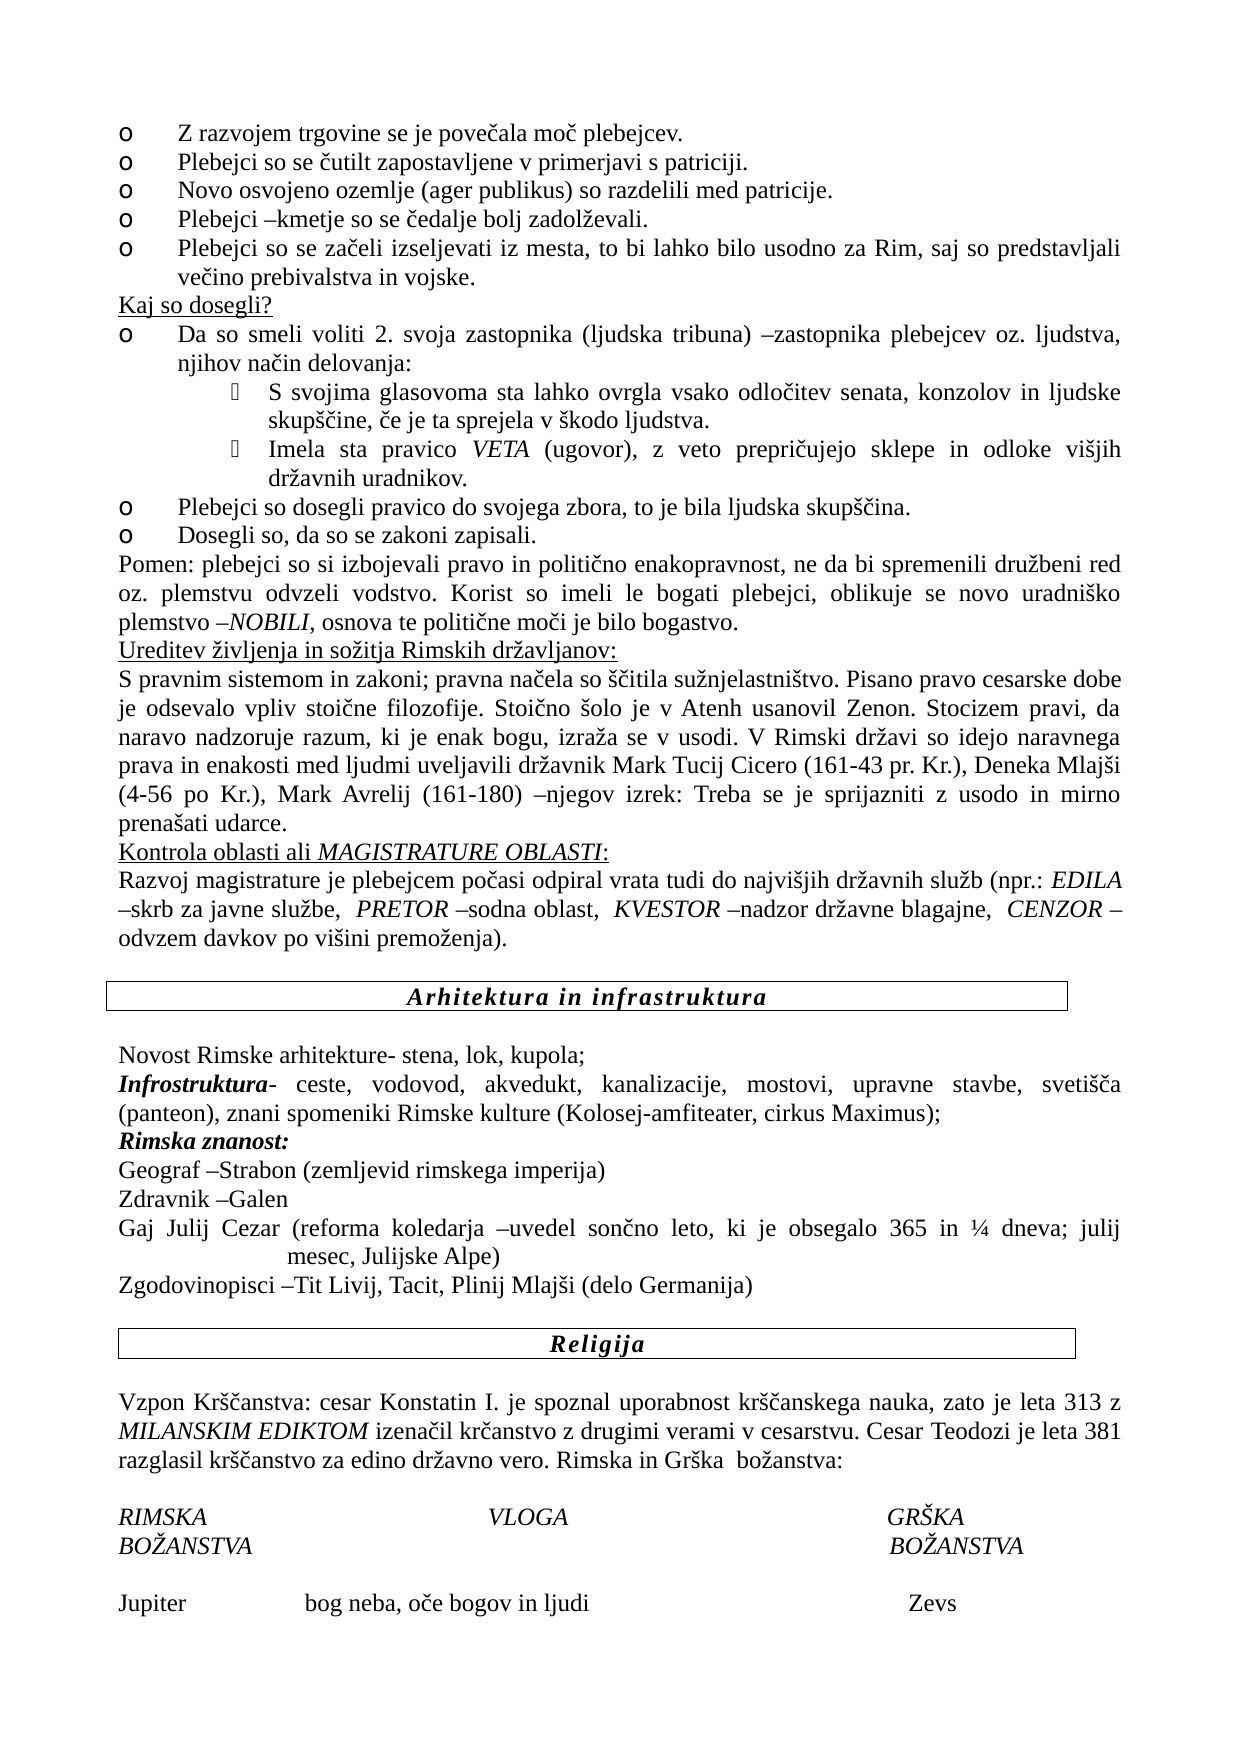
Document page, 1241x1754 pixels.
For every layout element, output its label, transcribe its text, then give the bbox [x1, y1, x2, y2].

table_header Religija [119, 1329, 1075, 1357]
list Dosegli so, da so se zakoni zapisali. [118, 521, 1122, 549]
text Rimska znanost: [118, 1126, 1122, 1155]
text Novost Rimske arhitekture- stena, lok, kupola; [118, 1040, 1122, 1069]
text Kontrola oblasti ali MAGISTRATURE OBLASTI: [118, 837, 1122, 866]
text Jupiter bog neba, oče bogov in ljudi Zevs [118, 1588, 1122, 1617]
list Plebejci so se čutilt zapostavljene v primerjavi s patriciji. [118, 147, 1122, 176]
text Vzpon Krščanstva: cesar Konstatin I. je spoznal uporabnost krščanskega nauka, zato je leta 313 z MILANSKIM EDIKTOM izenačil krčanstvo z drugimi verami v cesarstvu. Cesar Teodozi je leta 381 razglasil krščanstvo za edino državno vero. Rimska in Grška božanstva: [118, 1387, 1122, 1473]
text Ureditev življenja in sožitja Rimskih državljanov: [118, 636, 1122, 664]
text S pravnim sistemom in zakoni; pravna načela so ščitila sužnjelastništvo. Pisano pravo cesarske dobe je odsevalo vpliv stoične filozofije. Stoično šolo je v Atenh usanovil Zenon. Stocizem pravi, da naravo nadzoruje razum, ki je enak bogu, izraža se v usodi. V Rimski državi so idejo naravnega prava in enakosti med ljudmi uveljavili državnik Mark Tucij Cicero (161-43 pr. Kr.), Deneka Mlajši (4-56 po Kr.), Mark Avrelij (161-180) –njegov izrek: Treba se je sprijazniti z usodo in mirno prenašati udarce. [118, 664, 1122, 837]
text Razvoj magistrature je plebejcem počasi odpiral vrata tudi do najvišjih državnih služb (npr.: EDILA –skrb za javne službe, PRETOR –sodna oblast, KVESTOR –nadzor državne blagajne, CENZOR –odvzem davkov po višini premoženja). [118, 866, 1122, 952]
table_header Arhitektura in infrastruktura [107, 982, 1067, 1010]
text BOŽANSTVA BOŽANSTVA [118, 1531, 1122, 1560]
text Zdravnik –Galen [118, 1184, 1122, 1213]
list Imela sta pravico VETA (ugovor), z veto prepričujejo sklepe in odloke višjih državnih uradnikov. [231, 434, 1122, 492]
text Infrostruktura- ceste, vodovod, akvedukt, kanalizacije, mostovi, upravne stavbe, svetišča (panteon), znani spomeniki Rimske kulture (Kolosej-amfiteater, cirkus Maximus); [118, 1069, 1122, 1126]
text Geograf –Strabon (zemljevid rimskega imperija) [118, 1155, 1122, 1184]
list S svojima glasovoma sta lahko ovrgla vsako odločitev senata, konzolov in ljudske skupščine, če je ta sprejela v škodo ljudstva. [231, 377, 1122, 434]
text Pomen: plebejci so si izbojevali pravo in politično enakopravnost, ne da bi spremenili družbeni red oz. plemstvu odvzeli vodstvo. Korist so imeli le bogati plebejci, oblikuje se novo uradniško plemstvo –NOBILI, osnova te politične moči je bilo bogastvo. [118, 549, 1122, 636]
list Z razvojem trgovine se je povečala moč plebejcev. [118, 118, 1122, 147]
list Novo osvojeno ozemlje (ager publikus) so razdelili med patricije. [118, 176, 1122, 204]
text RIMSKA VLOGA GRŠKA [118, 1502, 1122, 1531]
text Gaj Julij Cezar (reforma koledarja –uvedel sončno leto, ki je obsegalo 365 in ¼ dneva; julij mesec, Julijske Alpe) [118, 1213, 1122, 1270]
text Kaj so dosegli? [118, 291, 1122, 319]
list Da so smeli voliti 2. svoja zastopnika (ljudska tribuna) –zastopnika plebejcev oz. ljudstva, njihov način delovanja: [118, 319, 1122, 377]
text Zgodovinopisci –Tit Livij, Tacit, Plinij Mlajši (delo Germanija) [118, 1270, 1122, 1299]
list Plebejci so dosegli pravico do svojega zbora, to je bila ljudska skupščina. [118, 492, 1122, 521]
list Plebejci so se začeli izseljevati iz mesta, to bi lahko bilo usodno za Rim, saj so predstavljali večino prebivalstva in vojske. [118, 233, 1122, 291]
list Plebejci –kmetje so se čedalje bolj zadolževali. [118, 204, 1122, 233]
